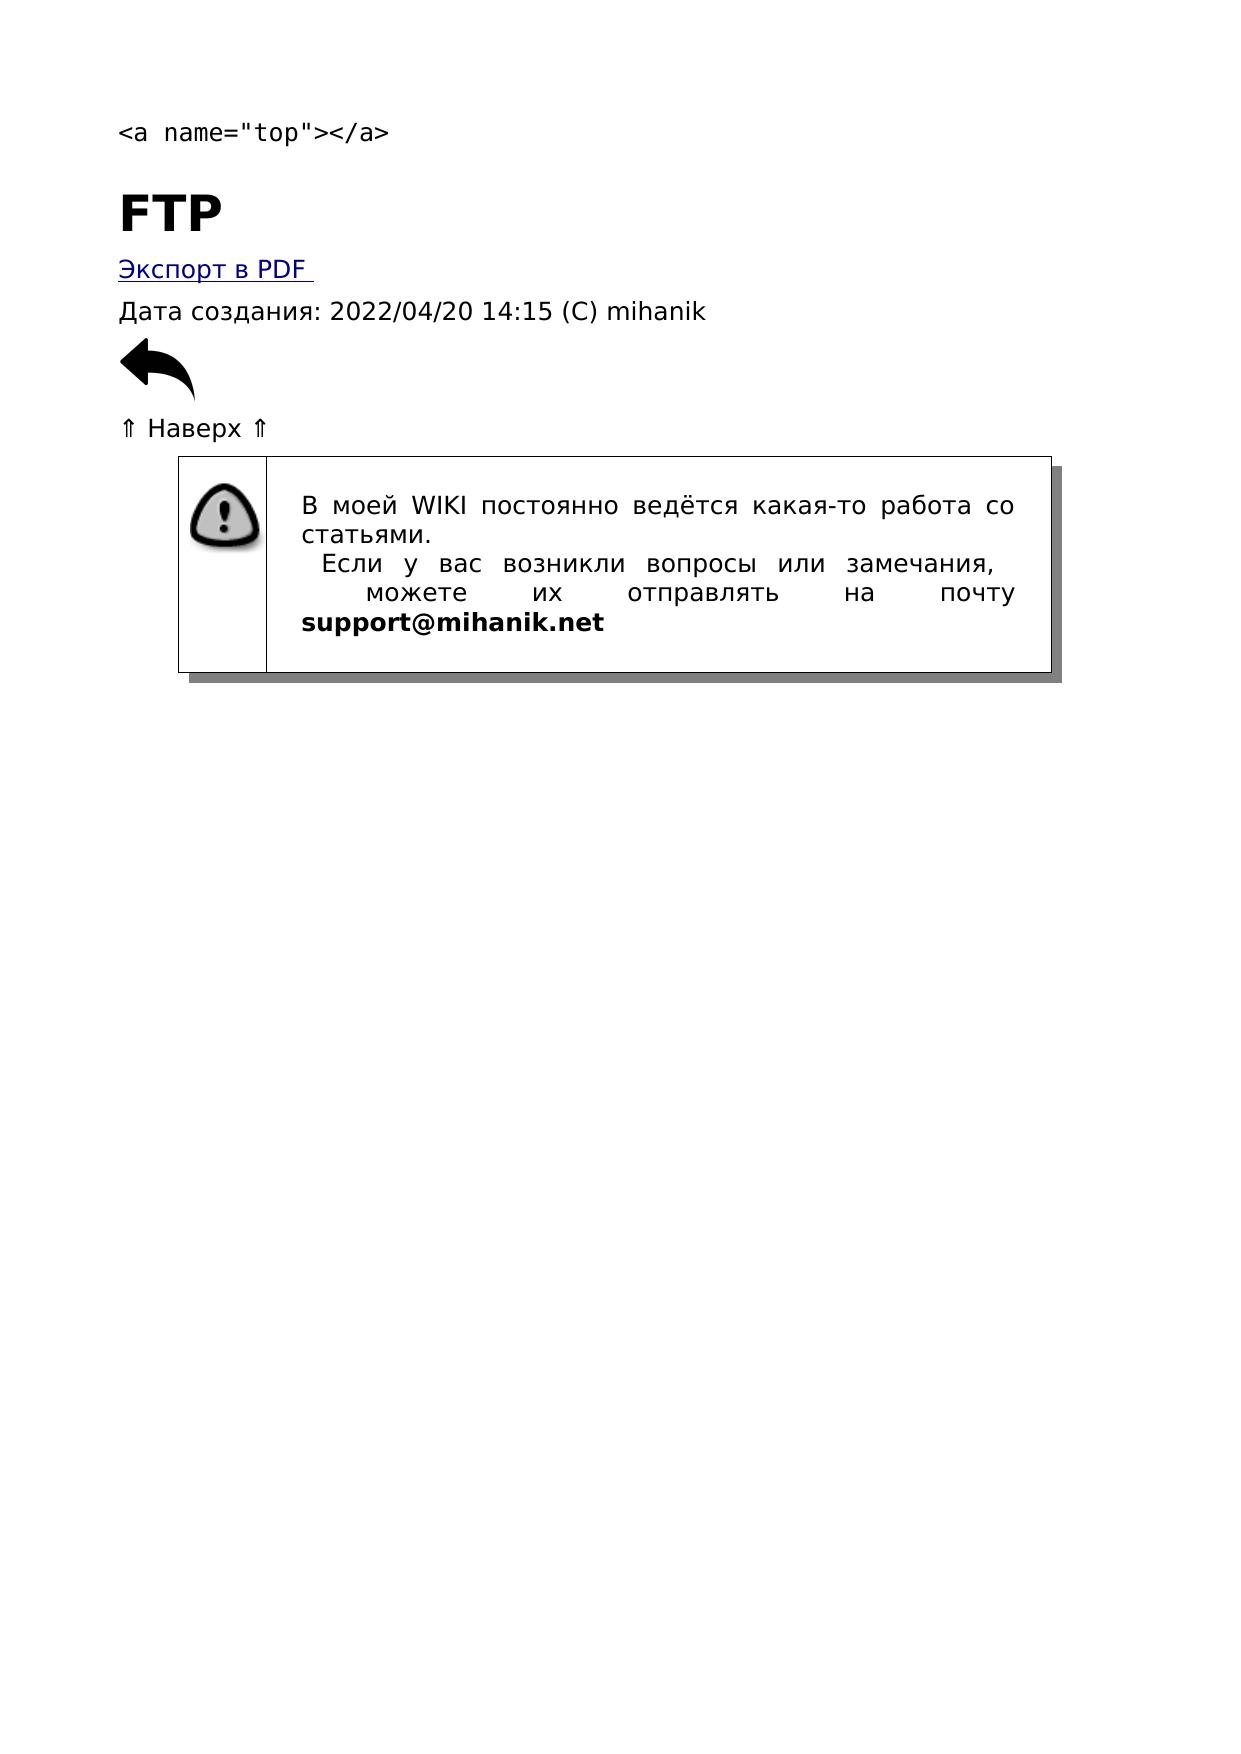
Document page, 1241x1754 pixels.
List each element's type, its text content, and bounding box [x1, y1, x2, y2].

text Экспорт в PDF [118, 256, 1122, 285]
text <a name="top"></a> [118, 118, 1122, 147]
text Дата создания: 2022/04/20 14:15 (C) mihanik [118, 297, 1122, 326]
text ⇑ Наверх ⇑ [118, 414, 1122, 443]
table_header [179, 457, 266, 672]
picture [190, 479, 266, 555]
subtitle FTP [118, 185, 1122, 243]
table_header В моей WIKI постоянно ведётся какая-то работа со статьями. Если у вас возникли вопросы или замечания, можете их отправлять на почту support@mihanik.net [267, 457, 1051, 672]
picture [118, 338, 197, 402]
